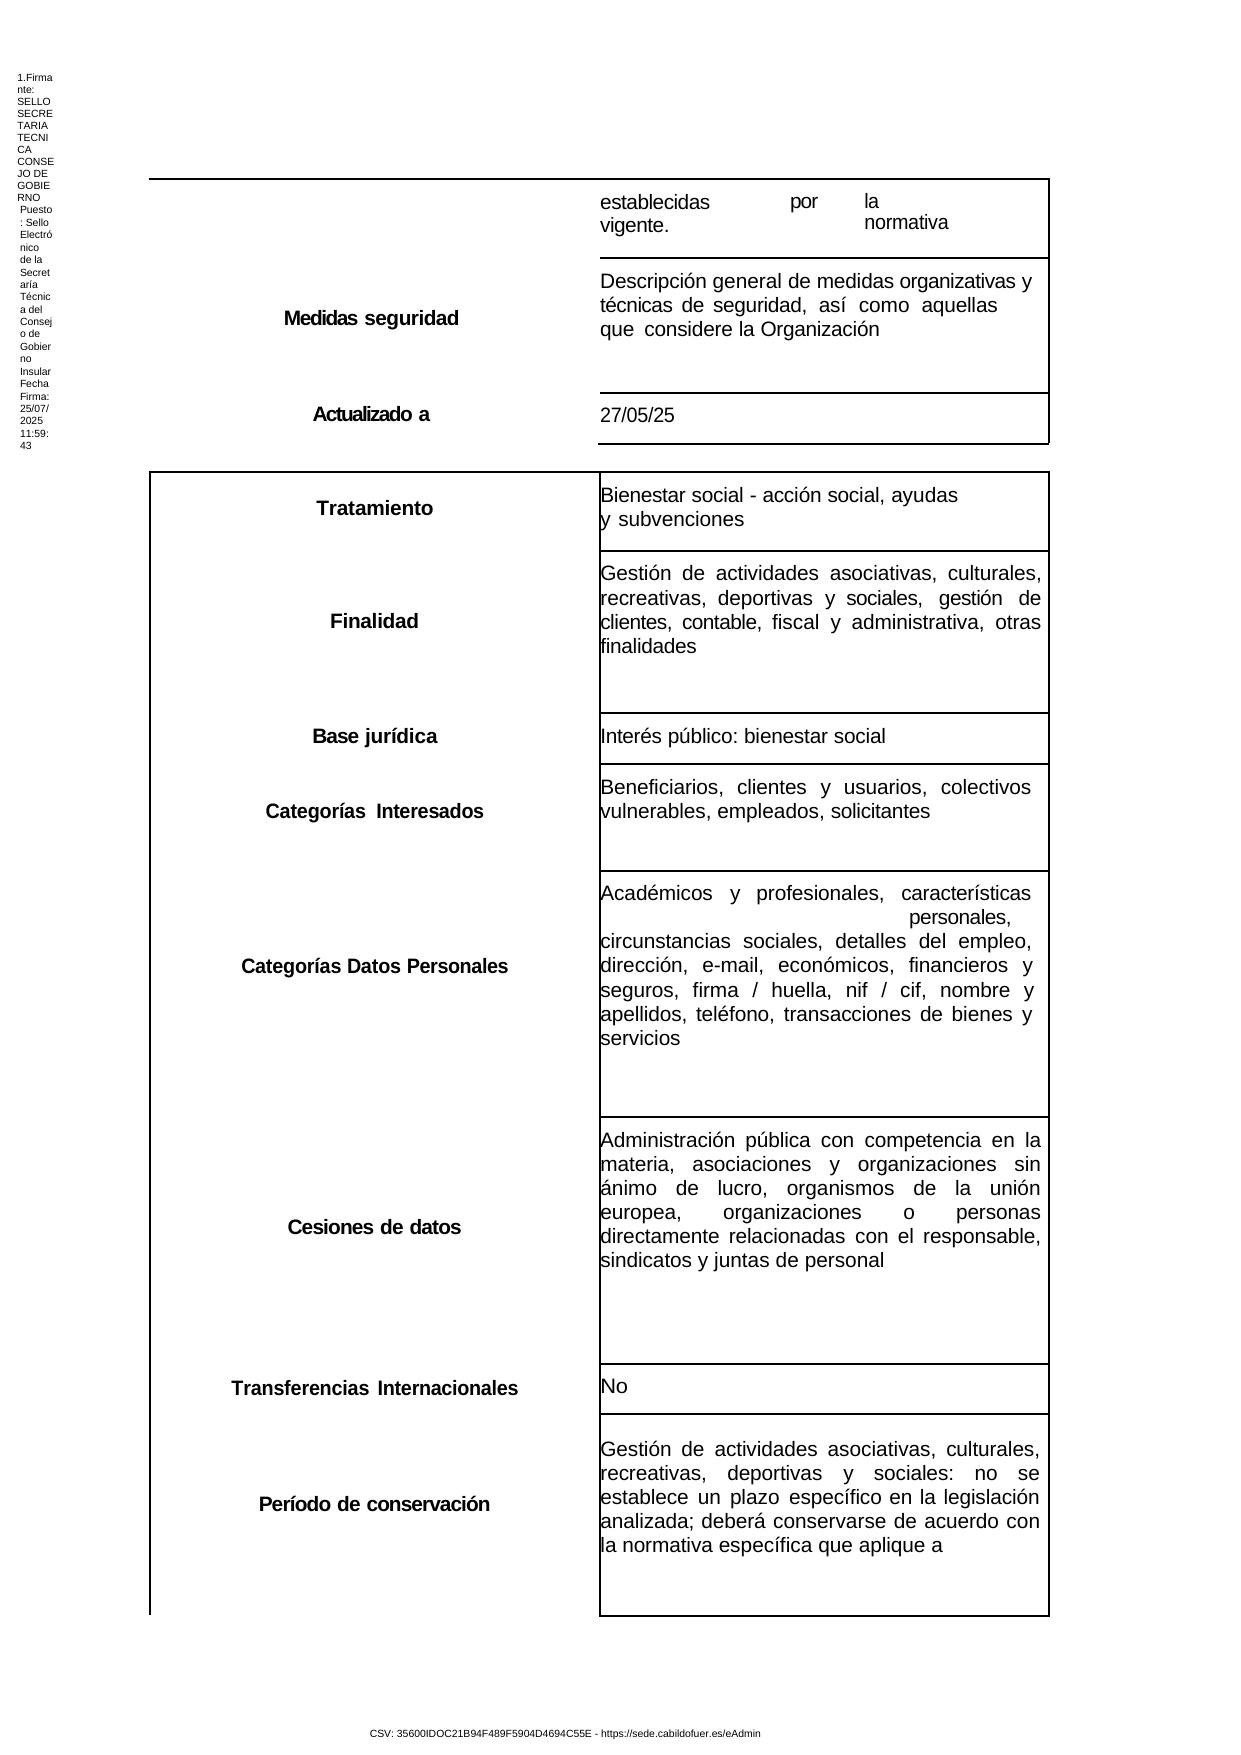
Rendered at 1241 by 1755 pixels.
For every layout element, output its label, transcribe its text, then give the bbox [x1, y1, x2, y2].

table_cell Académicos y profesionales, características personales, circunstancias sociales, detalles del empleo, dirección, e-mail, económicos, financieros y seguros, firma / huella, nif / cif, nombre y apellidos, teléfono, transacciones de bienes y servicios [601, 872, 1048, 1116]
table_header Bienestar social - acción social, ayudas y subvenciones [601, 473, 1048, 549]
table_cell Gestión de actividades asociativas, culturales, recreativas, deportivas y sociales, gestión de clientes, contable, fiscal y administrativa, otras finalidades [601, 552, 1048, 712]
table_header Tratamiento Finalidad Base jurídica Categorías Interesados Categorías Datos Personales Cesiones de datos Transferencias Internacionales Período de conservación [151, 473, 599, 1615]
table_cell Interés público: bienestar social [601, 714, 1048, 763]
table_cell No [601, 1365, 1048, 1413]
text 1.Firmante: SELLO SECRETARIA TECNICA CONSEJO DE GOBIERNO [17, 72, 54, 204]
table_cell Beneficiarios, clientes y usuarios, colectivos vulnerables, empleados, solicitantes [601, 765, 1048, 870]
text Puesto: Sello Electrónico de la Secretaría Técnica del Consejo de Gobierno Insular Fecha Firma: 25/07/2025 11:59:43 [20, 204, 53, 452]
table_cell Administración pública con competencia en la materia, asociaciones y organizaciones sin ánimo de lucro, organismos de la unión europea, organizaciones o personas directamente relacionadas con el responsable, sindicatos y juntas de personal [601, 1118, 1048, 1363]
table_cell Gestión de actividades asociativas, culturales, recreativas, deportivas y sociales: no se establece un plazo específico en la legislación analizada; deberá conservarse de acuerdo con la normativa específica que aplique a [601, 1415, 1048, 1615]
